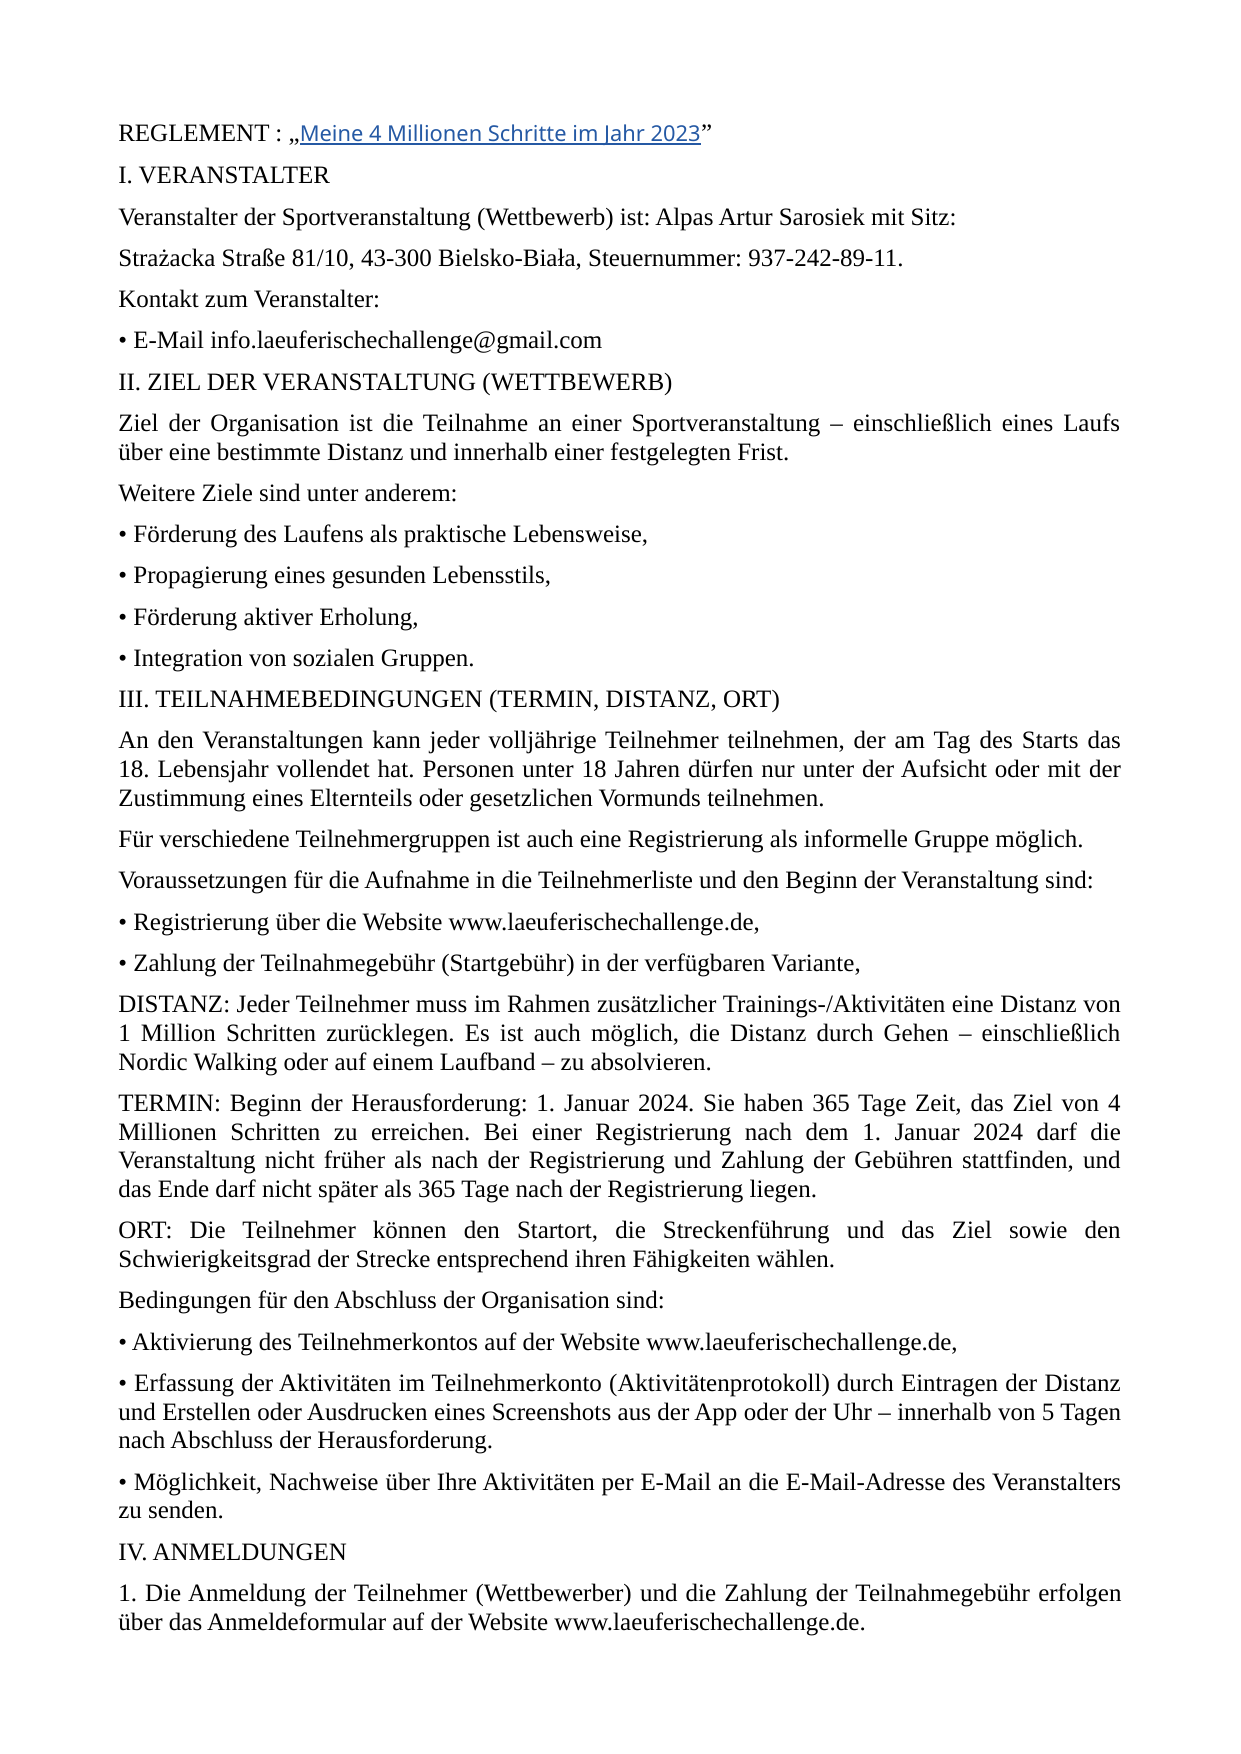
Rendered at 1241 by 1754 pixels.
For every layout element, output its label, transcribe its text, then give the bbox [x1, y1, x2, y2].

text • Erfassung der Aktivitäten im Teilnehmerkonto (Aktivitätenprotokoll) durch Eintragen der Distanz und Erstellen oder Ausdrucken eines Screenshots aus der App oder der Uhr – innerhalb von 5 Tagen nach Abschluss der Herausforderung. [118, 1368, 1122, 1454]
text Strażacka Straße 81/10, 43-300 Bielsko-Biała, Steuernummer: 937-242-89-11. [118, 243, 1122, 272]
text Für verschiedene Teilnehmergruppen ist auch eine Registrierung als informelle Gruppe möglich. [118, 824, 1122, 853]
text Kontakt zum Veranstalter: [118, 284, 1122, 313]
text • Integration von sozialen Gruppen. [118, 643, 1122, 672]
text • Förderung des Laufens als praktische Lebensweise, [118, 519, 1122, 548]
text IV. ANMELDUNGEN [118, 1537, 1122, 1565]
text Voraussetzungen für die Aufnahme in die Teilnehmerliste und den Beginn der Veranstaltung sind: [118, 865, 1122, 894]
text Bedingungen für den Abschluss der Organisation sind: [118, 1285, 1122, 1314]
text TERMIN: Beginn der Herausforderung: 1. Januar 2024. Sie haben 365 Tage Zeit, das Ziel von 4 Millionen Schritten zu erreichen. Bei einer Registrierung nach dem 1. Januar 2024 darf die Veranstaltung nicht früher als nach der Registrierung und Zahlung der Gebühren stattfinden, und das Ende darf nicht später als 365 Tage nach der Registrierung liegen. [118, 1088, 1122, 1203]
text • Aktivierung des Teilnehmerkontos auf der Website www.laeuferischechallenge.de, [118, 1327, 1122, 1355]
text Veranstalter der Sportveranstaltung (Wettbewerb) ist: Alpas Artur Sarosiek mit Sitz: [118, 202, 1122, 230]
text • Registrierung über die Website www.laeuferischechallenge.de, [118, 907, 1122, 935]
text • Propagierung eines gesunden Lebensstils, [118, 560, 1122, 589]
text REGLEMENT : „Meine 4 Millionen Schritte im Jahr 2023” [118, 118, 1122, 148]
text III. TEILNAHMEBEDINGUNGEN (TERMIN, DISTANZ, ORT) [118, 684, 1122, 713]
text ORT: Die Teilnehmer können den Startort, die Streckenführung und das Ziel sowie den Schwierigkeitsgrad der Strecke entsprechend ihren Fähigkeiten wählen. [118, 1215, 1122, 1273]
text • Möglichkeit, Nachweise über Ihre Aktivitäten per E-Mail an die E-Mail-Adresse des Veranstalters zu senden. [118, 1467, 1122, 1524]
text • Förderung aktiver Erholung, [118, 602, 1122, 630]
text Weitere Ziele sind unter anderem: [118, 478, 1122, 507]
text II. ZIEL DER VERANSTALTUNG (WETTBEWERB) [118, 367, 1122, 395]
text I. VERANSTALTER [118, 160, 1122, 189]
text DISTANZ: Jeder Teilnehmer muss im Rahmen zusätzlicher Trainings-/Aktivitäten eine Distanz von 1 Million Schritten zurücklegen. Es ist auch möglich, die Distanz durch Gehen – einschließlich Nordic Walking oder auf einem Laufband – zu absolvieren. [118, 989, 1122, 1075]
text • E-Mail info.laeuferischechallenge@gmail.com [118, 325, 1122, 354]
text 1. Die Anmeldung der Teilnehmer (Wettbewerber) und die Zahlung der Teilnahmegebühr erfolgen über das Anmeldeformular auf der Website www.laeuferischechallenge.de. [118, 1578, 1122, 1635]
text Ziel der Organisation ist die Teilnahme an einer Sportveranstaltung – einschließlich eines Laufs über eine bestimmte Distanz und innerhalb einer festgelegten Frist. [118, 408, 1122, 465]
text An den Veranstaltungen kann jeder volljährige Teilnehmer teilnehmen, der am Tag des Starts das 18. Lebensjahr vollendet hat. Personen unter 18 Jahren dürfen nur unter der Aufsicht oder mit der Zustimmung eines Elternteils oder gesetzlichen Vormunds teilnehmen. [118, 725, 1122, 812]
text • Zahlung der Teilnahmegebühr (Startgebühr) in der verfügbaren Variante, [118, 948, 1122, 977]
